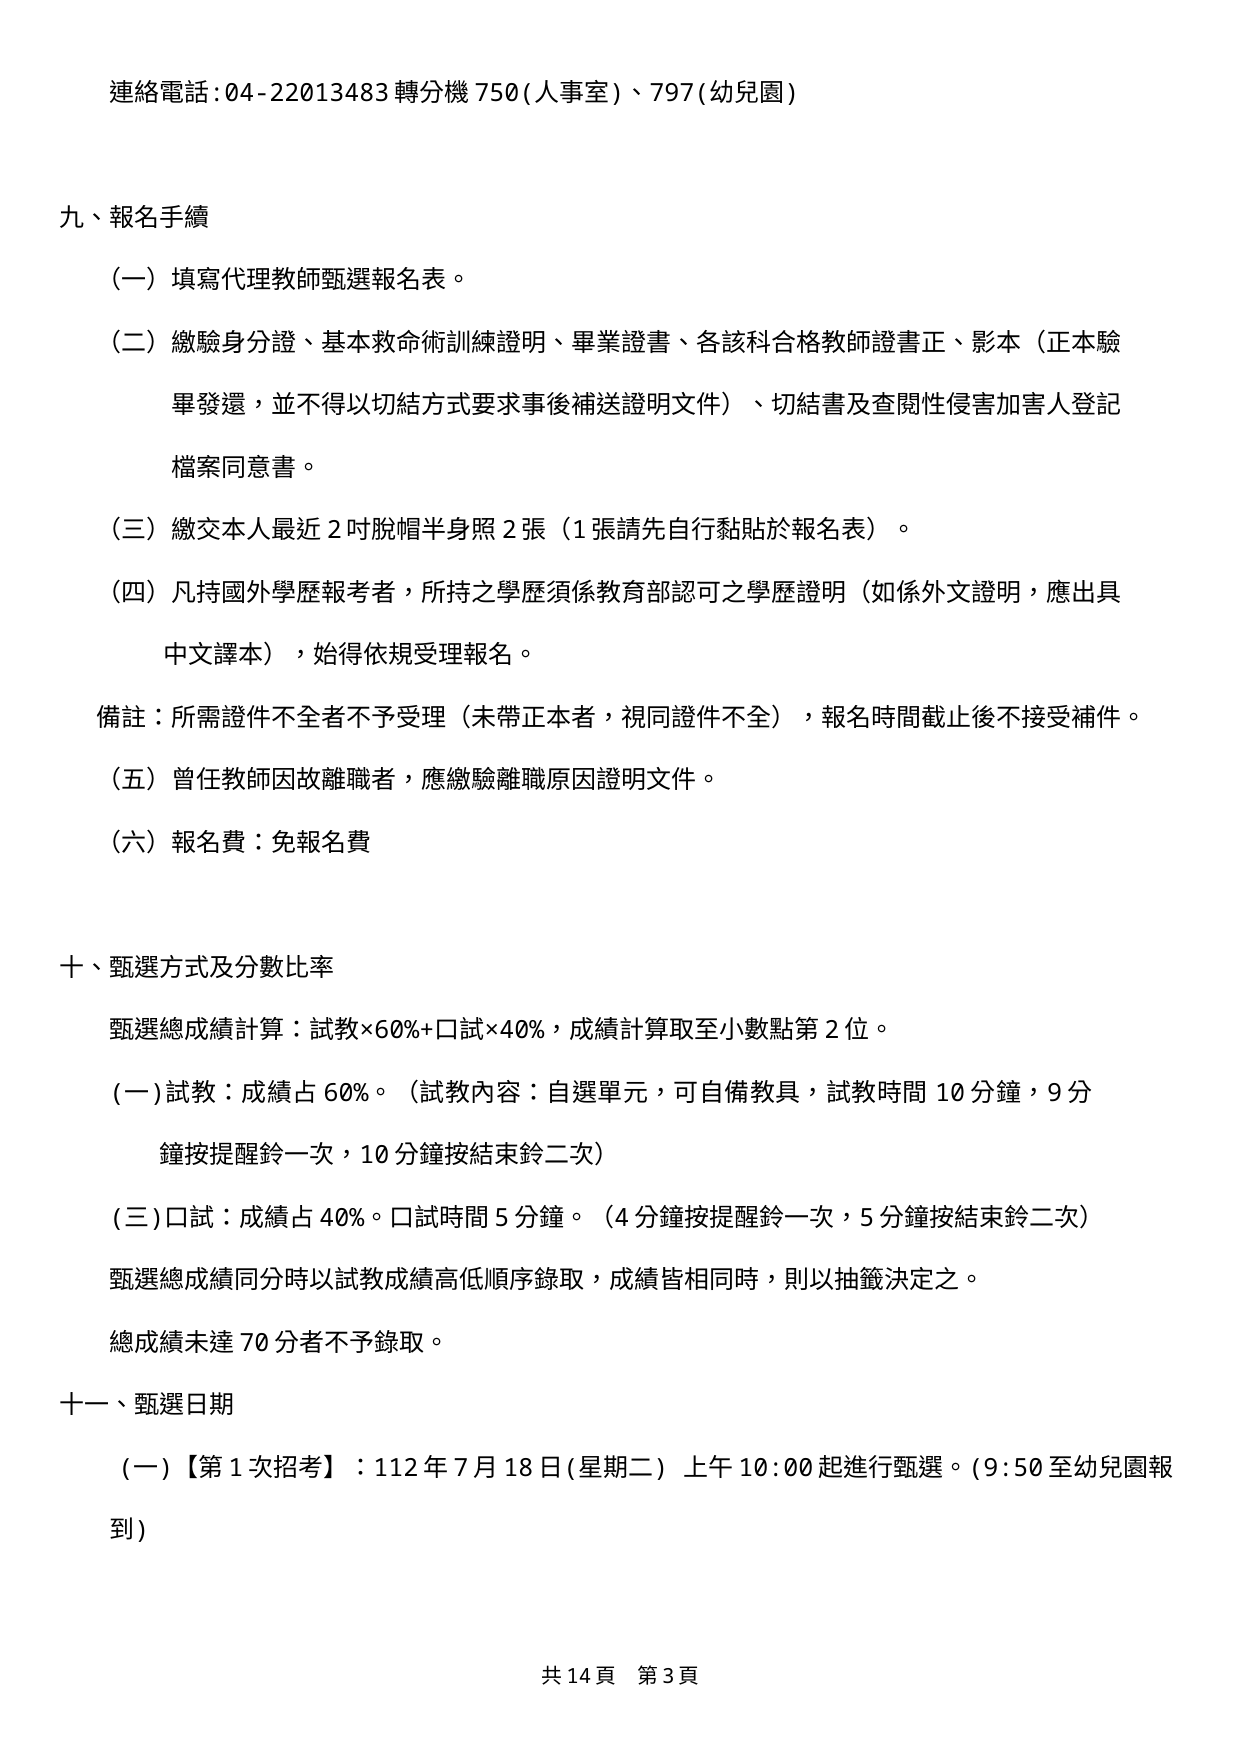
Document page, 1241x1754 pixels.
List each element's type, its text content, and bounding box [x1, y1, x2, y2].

text (三)口試：成績占40%。口試時間5分鐘。（4分鐘按提醒鈴一次，5分鐘按結束鈴二次） [109, 1173, 1181, 1236]
text （六）報名費：免報名費 [97, 798, 1181, 861]
text 備註：所需證件不全者不予受理（未帶正本者，視同證件不全），報名時間截止後不接受補件。 [97, 673, 1181, 736]
text 十、甄選方式及分數比率 [59, 923, 1181, 986]
text 甄選總成績同分時以試教成績高低順序錄取，成績皆相同時，則以抽籤決定之。 [109, 1236, 1181, 1298]
text （四）凡持國外學歷報考者，所持之學歷須係教育部認可之學歷證明（如係外文證明，應出具中文譯本），始得依規受理報名。 [97, 548, 1122, 673]
text (一)試教：成績占60%。（試教內容：自選單元，可自備教具，試教時間10分鐘，9分鐘按提醒鈴一次，10分鐘按結束鈴二次） [109, 1048, 1093, 1173]
text (一)【第1次招考】：112年7月18日(星期二) 上午10:00起進行甄選。(9:50至幼兒園報到) [109, 1423, 1181, 1548]
text 總成績未達70分者不予錄取。 [109, 1298, 1181, 1361]
text （一）填寫代理教師甄選報名表。 [59, 236, 1181, 298]
text （二）繳驗身分證、基本救命術訓練證明、畢業證書、各該科合格教師證書正、影本（正本驗畢發還，並不得以切結方式要求事後補送證明文件）、切結書及查閱性侵害加害人登記檔案同意書。 [97, 298, 1122, 486]
text （三）繳交本人最近2吋脫帽半身照2張（1張請先自行黏貼於報名表）。 [97, 486, 1181, 548]
text 十一、甄選日期 [59, 1361, 1181, 1423]
text 甄選總成績計算：試教×60%+口試×40%，成績計算取至小數點第2位。 [109, 986, 1181, 1048]
text （五）曾任教師因故離職者，應繳驗離職原因證明文件。 [97, 736, 1181, 798]
text 九、報名手續 [59, 173, 1181, 236]
text 連絡電話:04-22013483轉分機750(人事室)、797(幼兒園) [109, 48, 1181, 111]
